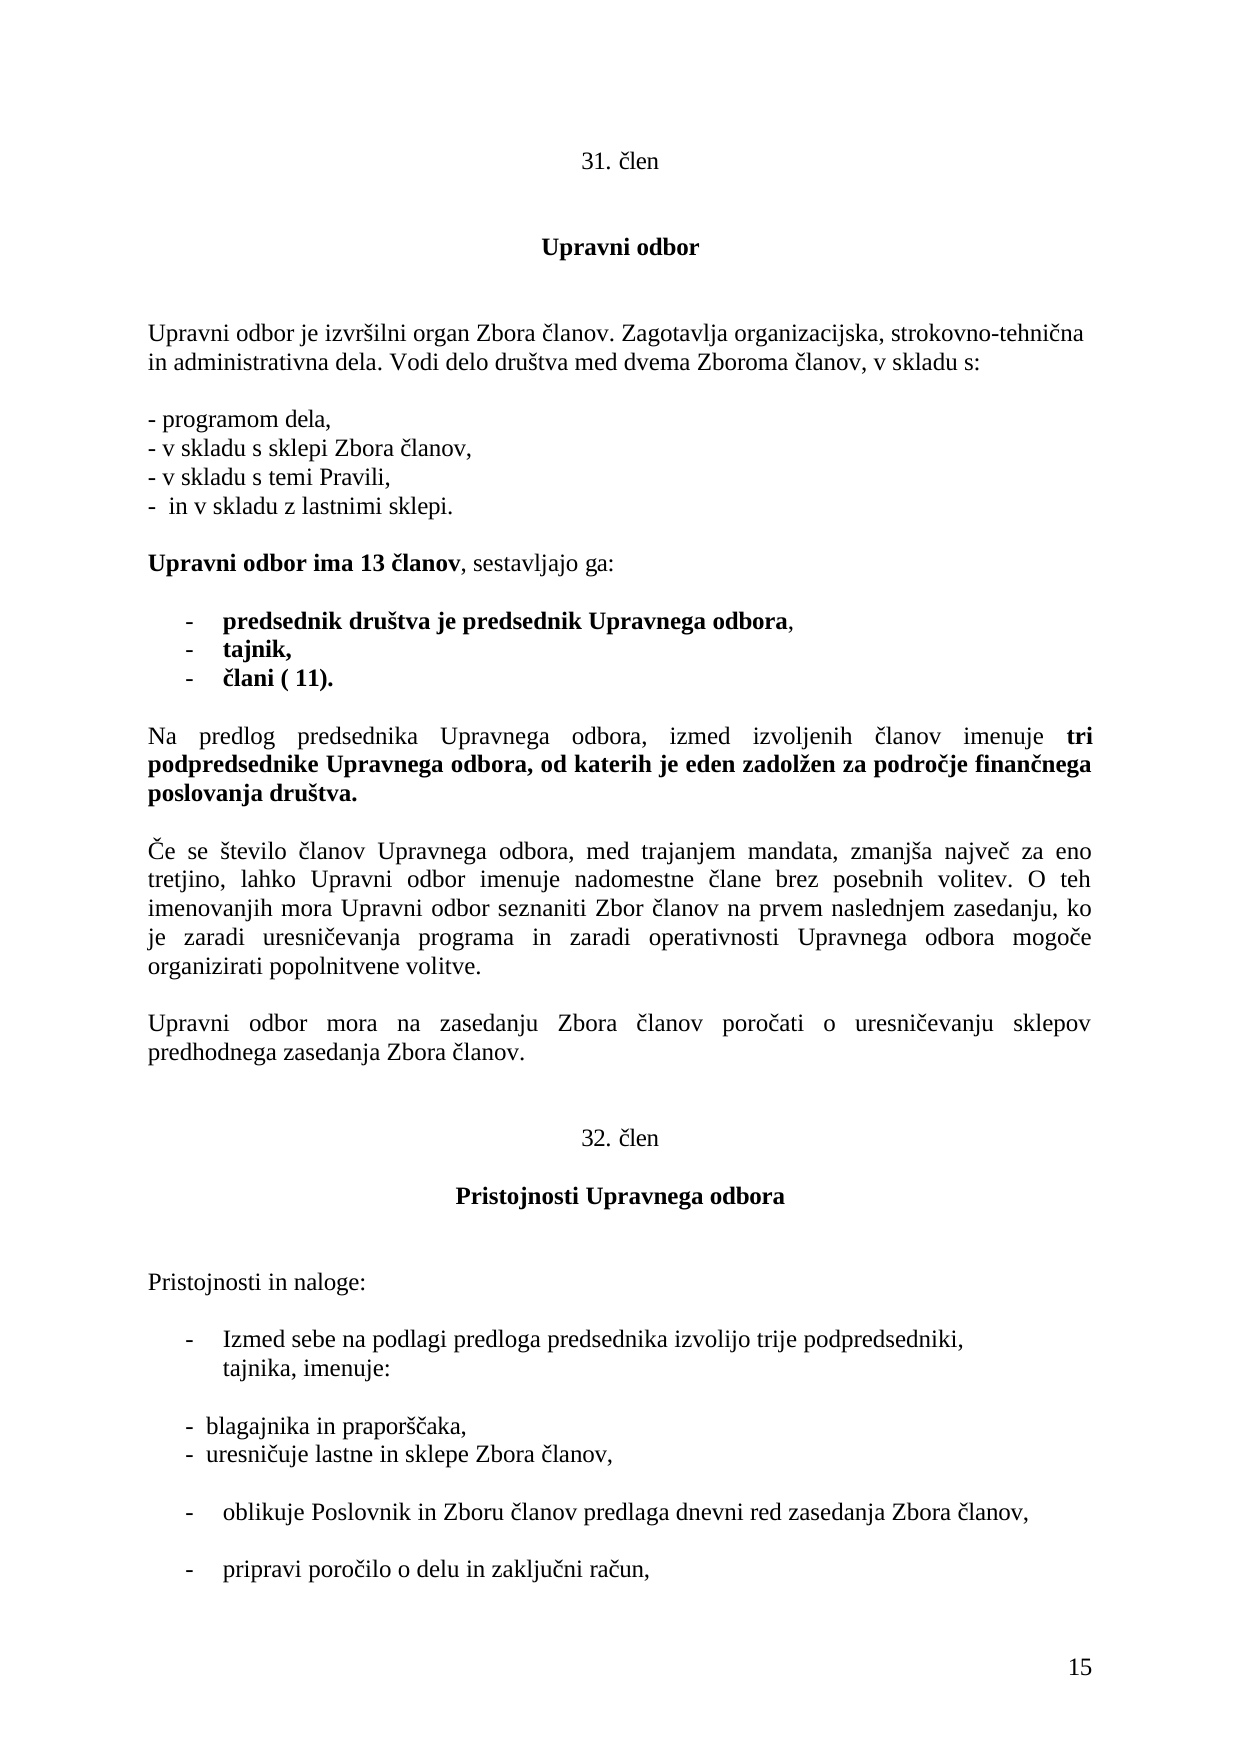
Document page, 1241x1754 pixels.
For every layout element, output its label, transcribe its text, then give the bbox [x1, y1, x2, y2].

text Upravni odbor je izvršilni organ Zbora članov. Zagotavlja organizacijska, strokovno-tehnična in administrativna dela. Vodi delo društva med dvema Zboroma članov, v skladu s: [148, 318, 1093, 376]
list člani ( 11). [185, 663, 1107, 692]
text Upravni odbor [281, 232, 959, 261]
list člen [148, 146, 1093, 174]
list blagajnika in praporščaka, [185, 1411, 1107, 1439]
list oblikuje Poslovnik in Zboru članov predlaga dnevni red zasedanja Zbora članov, [185, 1497, 1107, 1526]
text Pristojnosti in naloge: [148, 1267, 1107, 1296]
text Upravni odbor mora na zasedanju Zbora članov poročati o uresničevanju sklepov predhodnega zasedanja Zbora članov. [148, 1008, 1092, 1066]
text Na predlog predsednika Upravnega odbora, izmed izvoljenih članov imenuje tri podpredsednike Upravnega odbora, od katerih je eden zadolžen za področje finančnega poslovanja društva. [148, 721, 1093, 807]
list in v skladu z lastnimi sklepi. [148, 491, 1107, 519]
list člen [148, 1123, 1093, 1152]
list predsednik društva je predsednik Upravnega odbora, [185, 606, 1107, 634]
list uresničuje lastne in sklepe Zbora članov, [185, 1439, 1107, 1468]
text Če se število članov Upravnega odbora, med trajanjem mandata, zmanjša največ za eno tretjino, lahko Upravni odbor imenuje nadomestne člane brez posebnih volitev. O teh imenovanjih mora Upravni odbor seznaniti Zbor članov na prvem naslednjem zasedanju, ko je zaradi uresničevanja programa in zaradi operativnosti Upravnega odbora mogoče organizirati popolnitvene volitve. [148, 836, 1092, 979]
list v skladu s sklepi Zbora članov, [148, 433, 1107, 462]
text Upravni odbor ima 13 članov, sestavljajo ga: [148, 548, 1107, 577]
list Izmed sebe na podlagi predloga predsednika izvolijo trije podpredsedniki, tajnika, imenuje: [185, 1324, 964, 1382]
text Pristojnosti Upravnega odbora [148, 1181, 1093, 1209]
list programom dela, [148, 404, 1107, 433]
list v skladu s temi Pravili, [148, 462, 1107, 491]
list pripravi poročilo o delu in zaključni račun, [185, 1554, 1107, 1583]
list tajnik, [185, 634, 1107, 663]
